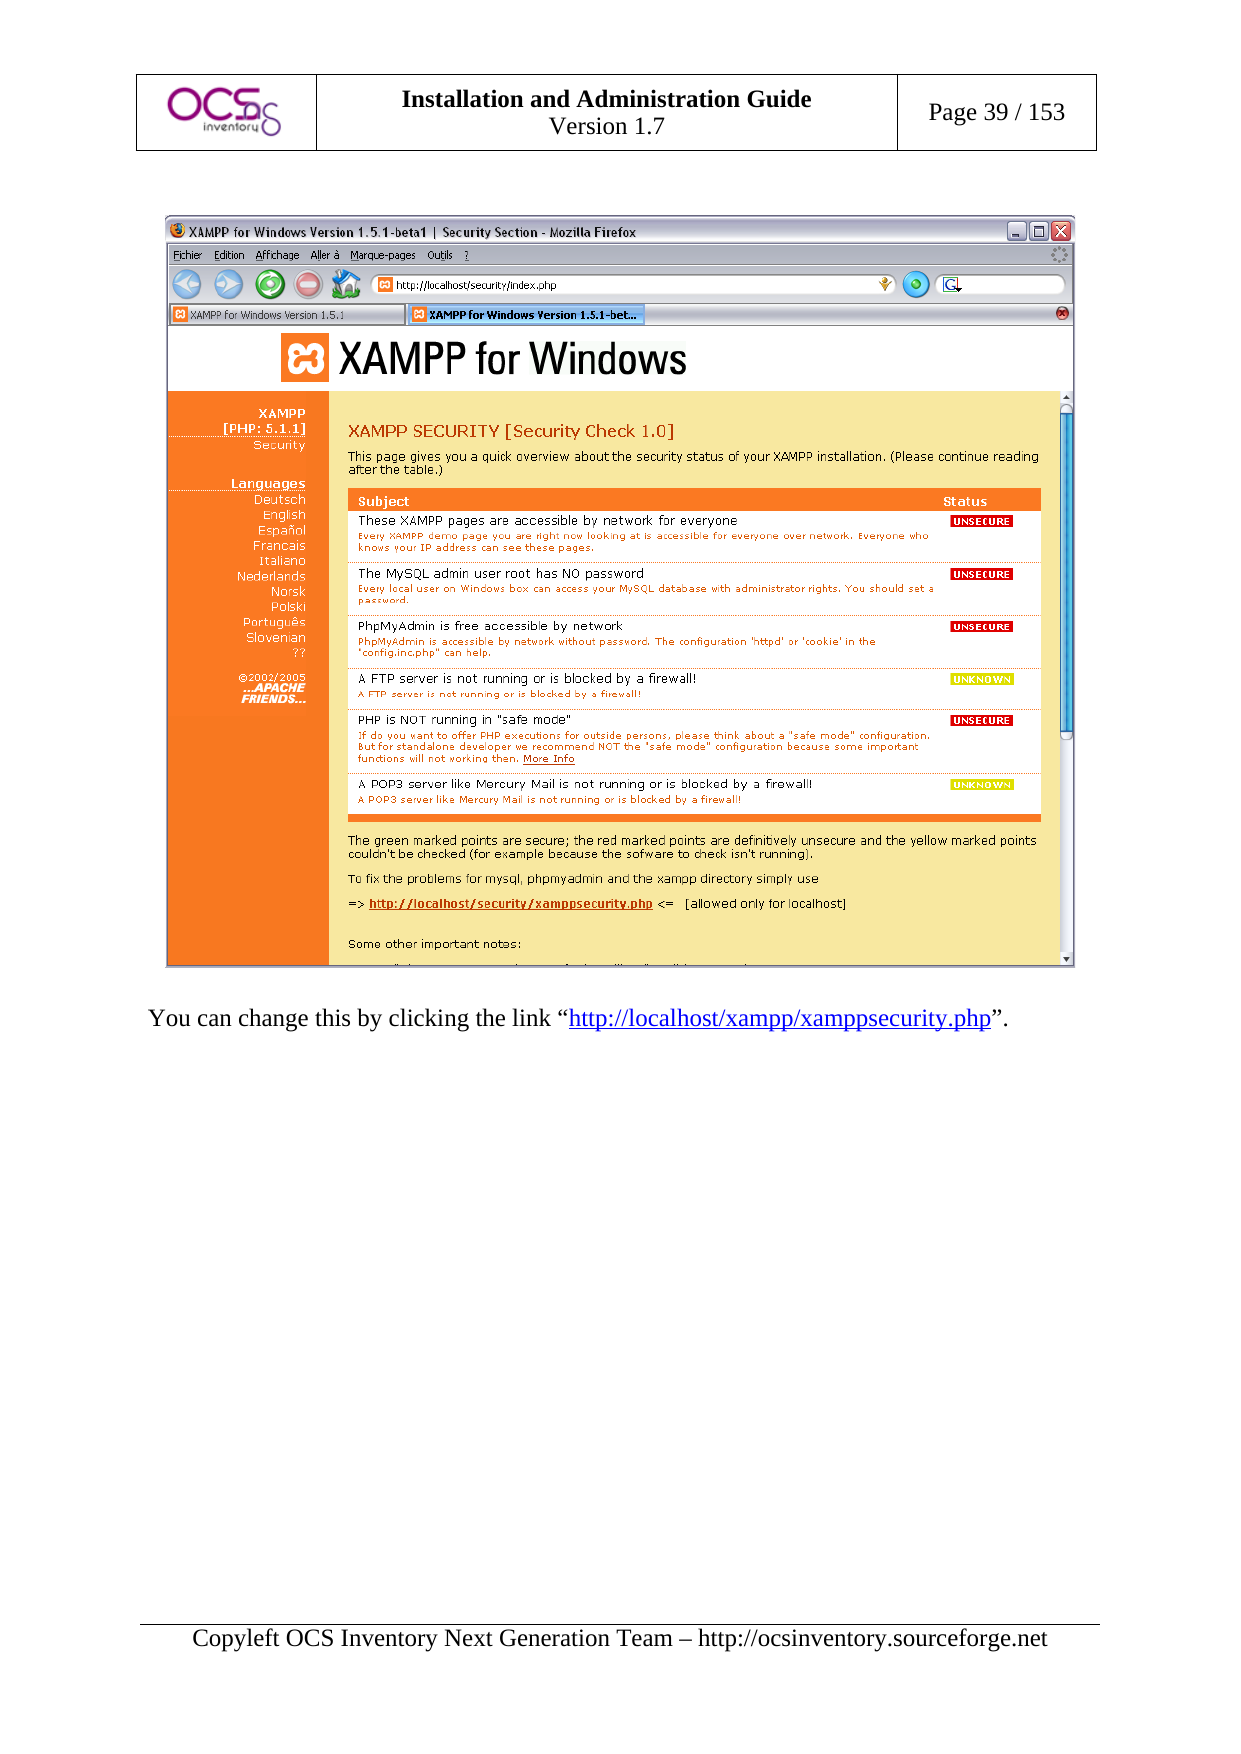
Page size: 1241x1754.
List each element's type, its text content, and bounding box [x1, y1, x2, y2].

picture [163, 83, 286, 141]
text You can change this by clicking the link “http://localhost/xampp/xamppsecurity.php”. [148, 1004, 1092, 1032]
picture [165, 215, 1076, 968]
